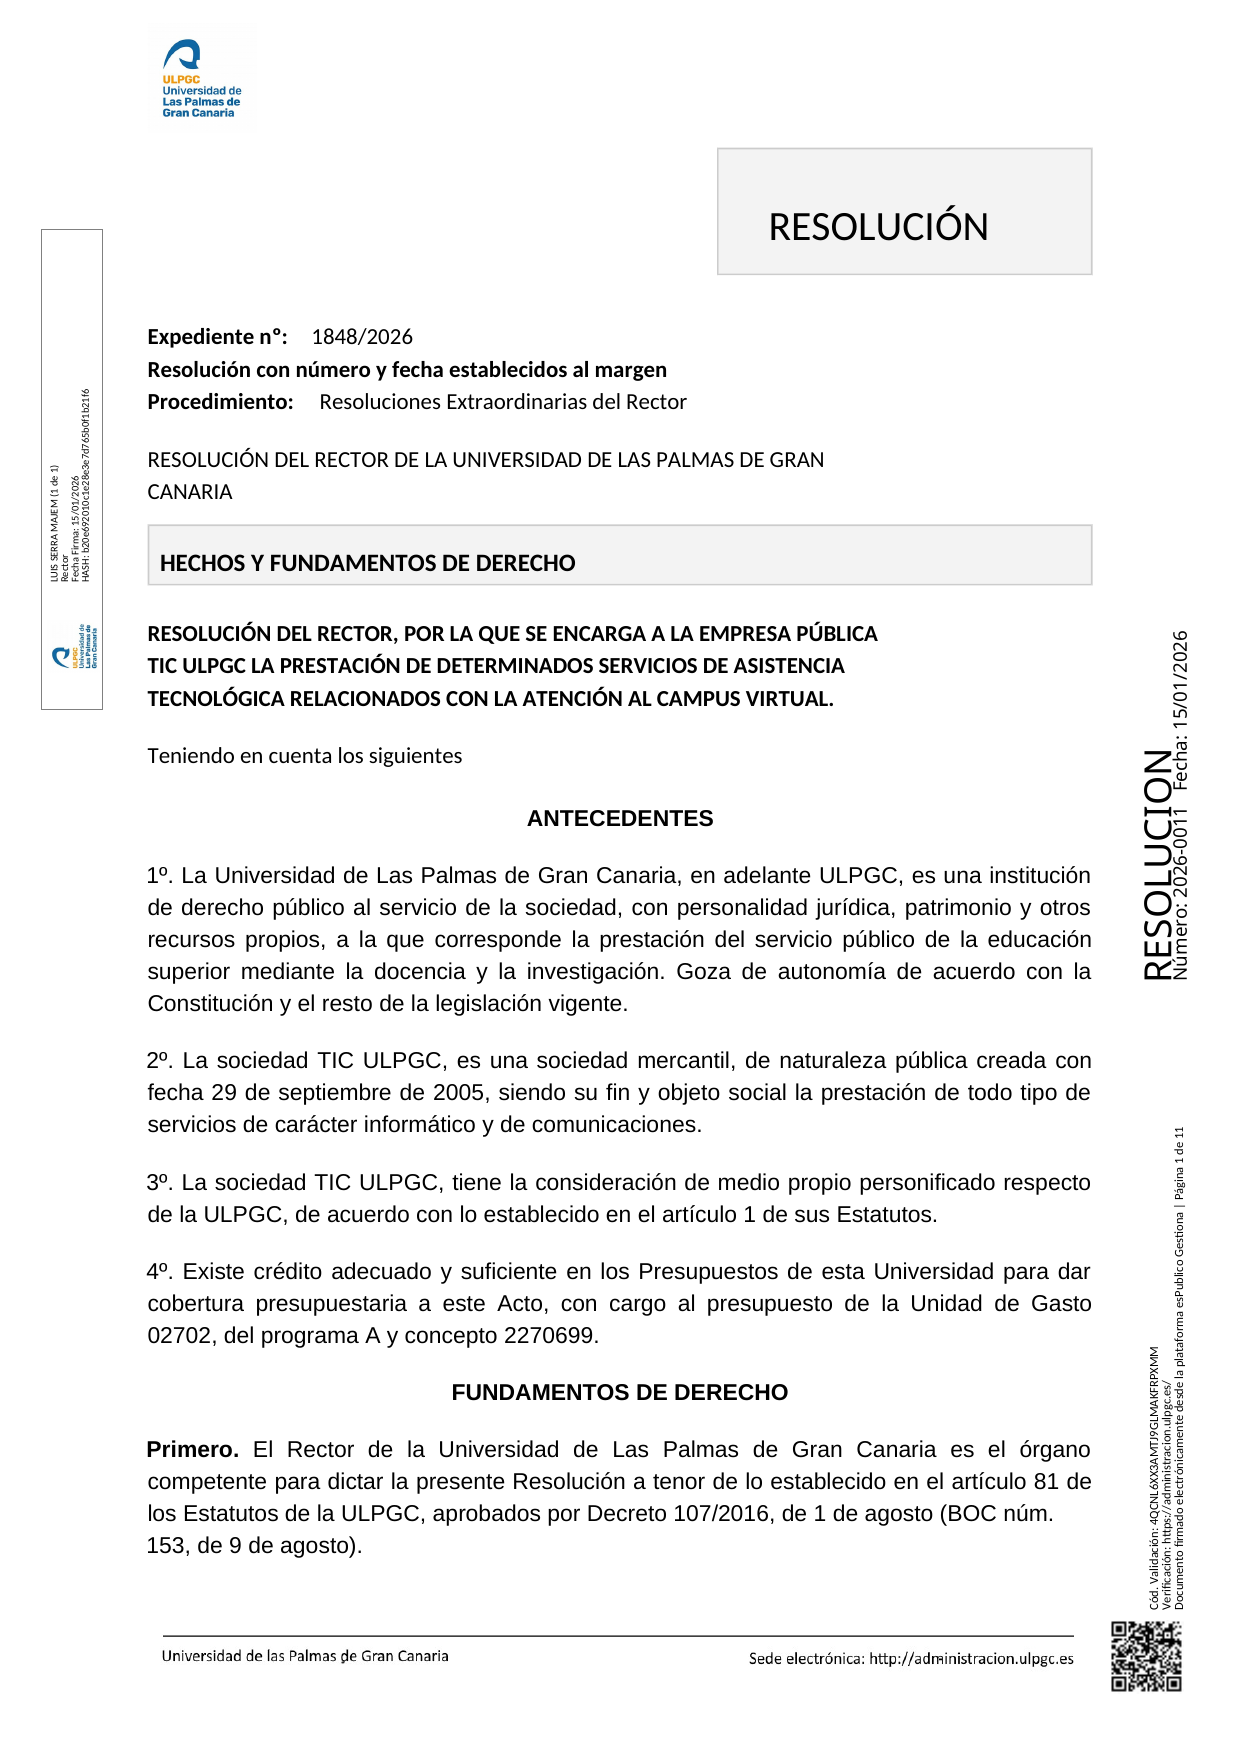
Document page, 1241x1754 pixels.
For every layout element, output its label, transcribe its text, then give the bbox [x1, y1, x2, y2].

text 2º. La sociedad TIC ULPGC, es una sociedad mercantil, de naturaleza pública creada con fecha 29 de septiembre de 2005, siendo su fin y objeto social la prestación de todo tipo de servicios de carácter informático y de comunicaciones. [146, 1047, 1092, 1138]
text 3º. La sociedad TIC ULPGC, tiene la consideración de medio propio personificado respecto de la ULPGC, de acuerdo con lo establecido en el artículo 1 de sus Estatutos. [146, 1168, 1092, 1227]
text 4º. Existe crédito adecuado y suficiente en los Presupuestos de esta Universidad para dar cobertura presupuestaria a este Acto, con cargo al presupuesto de la Unidad de Gasto 02702, del programa A y concepto 2270699. [146, 1258, 1092, 1348]
text Primero. El Rector de la Universidad de Las Palmas de Gran Canaria es el órgano competente para dictar la presente Resolución a tenor de lo establecido en el artículo 81 de los Estatutos de la ULPGC, aprobados por Decreto 107/2016, de 1 de agosto (BOC núm. [146, 1436, 1092, 1526]
text 1º. La Universidad de Las Palmas de Gran Canaria, en adelante ULPGC, es una institución de derecho público al servicio de la sociedad, con personalidad jurídica, patrimonio y otros recursos propios, a la que corresponde la prestación del servicio público de la educación superior mediante la docencia y la investigación. Goza de autonomía de acuerdo con la Constitución y el resto de la legislación vigente. [146, 862, 1092, 1016]
text 153, de 9 de agosto). [146, 1532, 1092, 1558]
subtitle ANTECEDENTES [148, 805, 1092, 831]
subtitle FUNDAMENTOS DE DERECHO [148, 1379, 1092, 1405]
